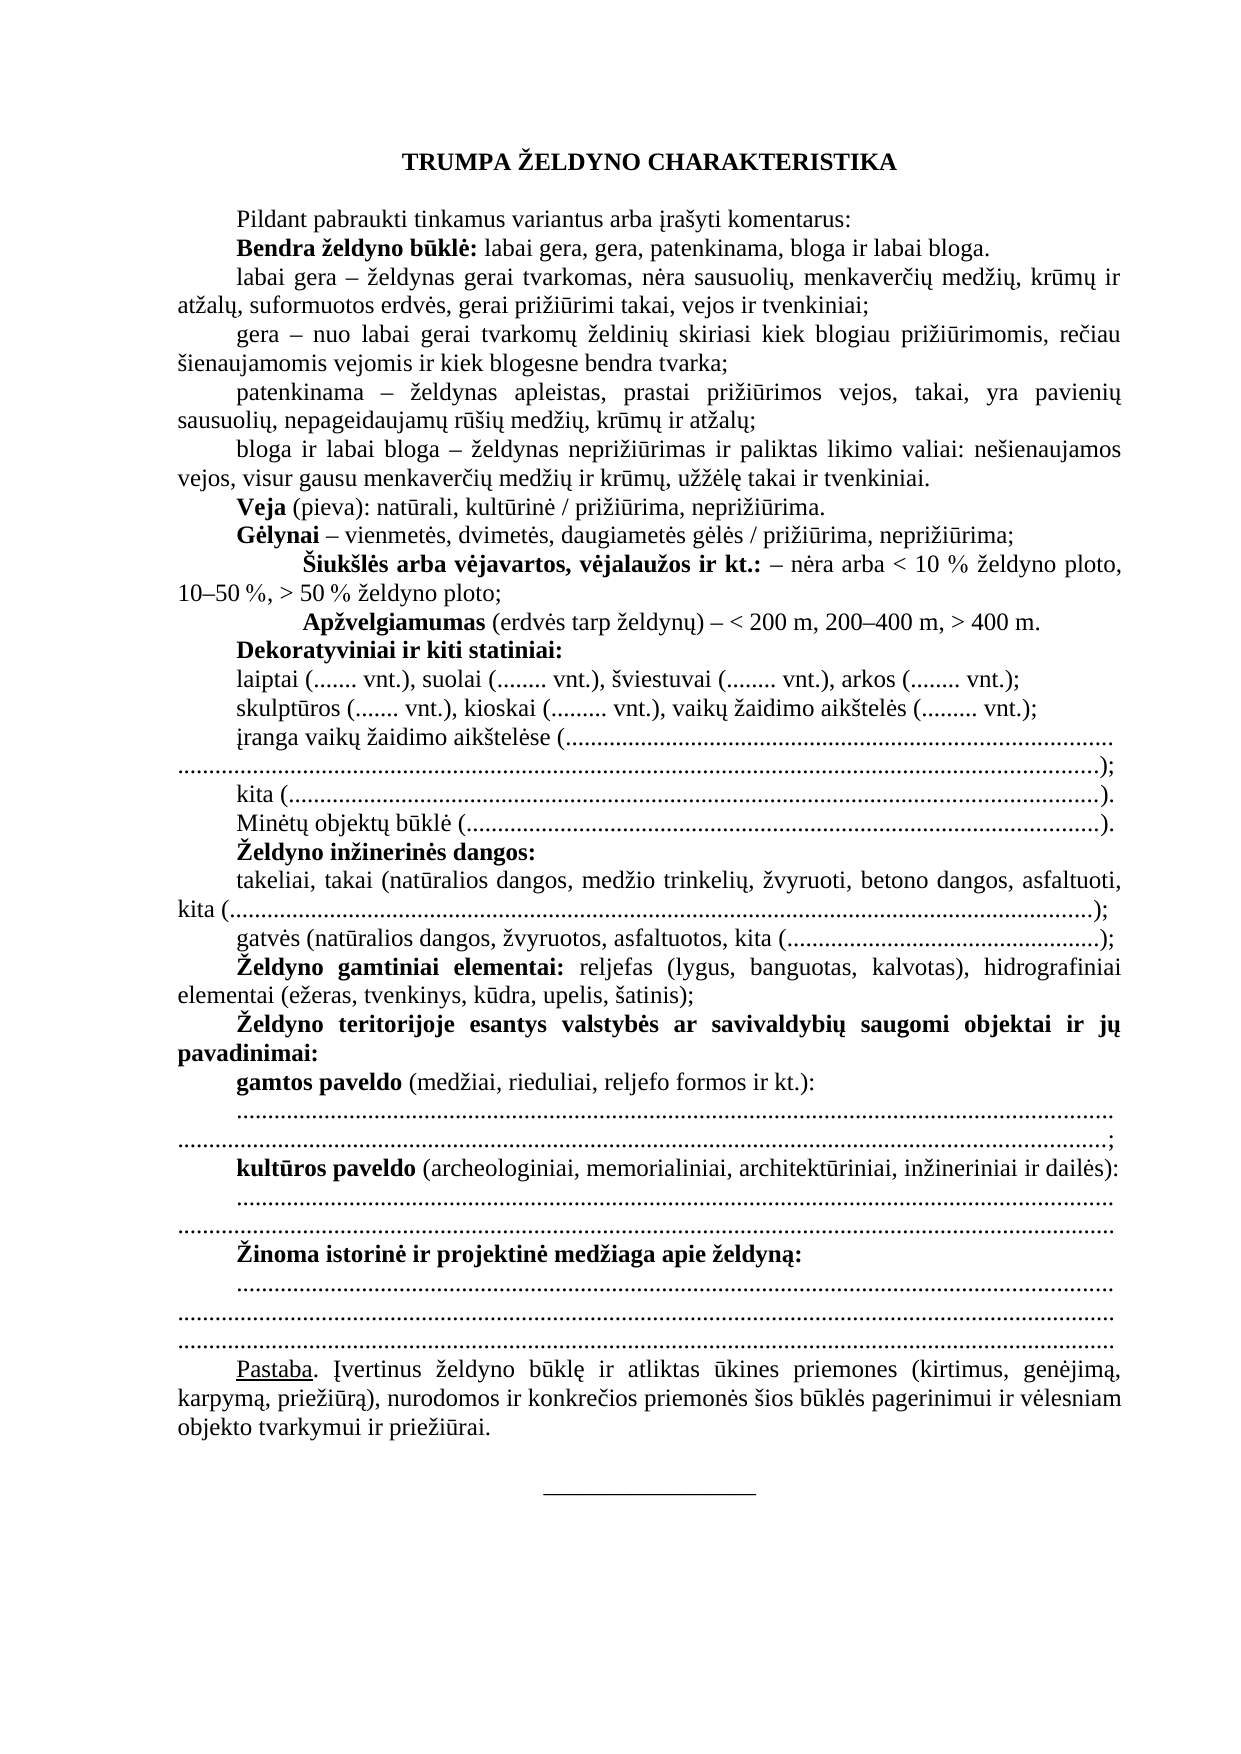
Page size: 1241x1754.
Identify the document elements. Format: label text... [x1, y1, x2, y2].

text gatvės (natūralios dangos, žvyruotos, asfaltuotos, kita ( ); [177, 923, 1122, 952]
text Gėlynai – vienmetės, dvimetės, daugiametės gėlės / prižiūrima, neprižiūrima; [177, 521, 1122, 549]
text . [177, 1096, 1122, 1124]
text Minėtų objektų būklė ( ). [177, 808, 1122, 837]
text . [177, 1297, 1122, 1326]
text . [177, 1182, 1122, 1211]
text Želdyno gamtiniai elementai: reljefas (lygus, banguotas, kalvotas), hidrografiniai elementai (ežeras, tvenkinys, kūdra, upelis, šatinis); [177, 952, 1122, 1009]
text skulptūros (....... vnt.), kioskai (......... vnt.), vaikų žaidimo aikštelės (......... vnt.); [177, 693, 1122, 722]
text Želdyno inžinerinės dangos: [177, 837, 1122, 866]
text Želdyno teritorijoje esantys valstybės ar savivaldybių saugomi objektai ir jų pavadinimai: [177, 1009, 1122, 1067]
text Dekoratyviniai ir kiti statiniai: [177, 636, 1122, 664]
text . [177, 1268, 1122, 1297]
text kultūros paveldo (archeologiniai, memorialiniai, architektūriniai, inžineriniai ir dailės): [177, 1153, 1122, 1182]
text patenkinama – želdynas apleistas, prastai prižiūrimos vejos, takai, yra pavienių sausuolių, nepageidaujamų rūšių medžių, krūmų ir atžalų; [177, 377, 1122, 434]
text Veja (pieva): natūrali, kultūrinė / prižiūrima, neprižiūrima. [177, 492, 1122, 521]
text kita ( ). [177, 779, 1122, 808]
text Pildant pabraukti tinkamus variantus arba įrašyti komentarus: [177, 204, 1122, 233]
text Bendra želdyno būklė: labai gera, gera, patenkinama, bloga ir labai bloga. [177, 233, 1122, 262]
text . ; [177, 1124, 1122, 1153]
text Žinoma istorinė ir projektinė medžiaga apie želdyną: [177, 1239, 1122, 1268]
text įranga vaikų žaidimo aikštelėse ( [177, 722, 1122, 751]
text laiptai (....... vnt.), suolai (........ vnt.), šviestuvai (........ vnt.), arkos (........ vnt.); [177, 664, 1122, 693]
text . [177, 1326, 1122, 1354]
text labai gera – želdynas gerai tvarkomas, nėra sausuolių, menkaverčių medžių, krūmų ir atžalų, suformuotos erdvės, gerai prižiūrimi takai, vejos ir tvenkiniai; [177, 262, 1122, 319]
text Šiukšlės arba vėjavartos, vėjalaužos ir kt.: – nėra arba < 10  želdyno ploto, 10–50 , > 50  želdyno ploto; [177, 549, 1122, 607]
text Trumpa Želdyno charakteristika [177, 147, 1122, 176]
text . .); [177, 751, 1122, 779]
text gamtos paveldo (medžiai, rieduliai, reljefo formos ir kt.): [177, 1067, 1122, 1096]
text . [177, 1211, 1122, 1239]
text takeliai, takai (natūralios dangos, medžio trinkelių, žvyruoti, betono dangos, asfaltuoti, kita ( ); [177, 866, 1122, 923]
text gera – nuo labai gerai tvarkomų želdinių skiriasi kiek blogiau prižiūrimomis, rečiau šienaujamomis vejomis ir kiek blogesne bendra tvarka; [177, 319, 1122, 377]
text bloga ir labai bloga – želdynas neprižiūrimas ir paliktas likimo valiai: nešienaujamos vejos, visur gausu menkaverčių medžių ir krūmų, užžėlę takai ir tvenkiniai. [177, 434, 1122, 492]
text Pastaba. Įvertinus želdyno būklę ir atliktas ūkines priemones (kirtimus, genėjimą, karpymą, priežiūrą), nurodomos ir konkrečios priemonės šios būklės pagerinimui ir vėlesniam objekto tvarkymui ir priežiūrai. [177, 1354, 1122, 1441]
text _________________ [177, 1469, 1122, 1498]
text Apžvelgiamumas (erdvės tarp želdynų) – < 200 m, 200–400 m, > 400 m. [177, 607, 1122, 636]
